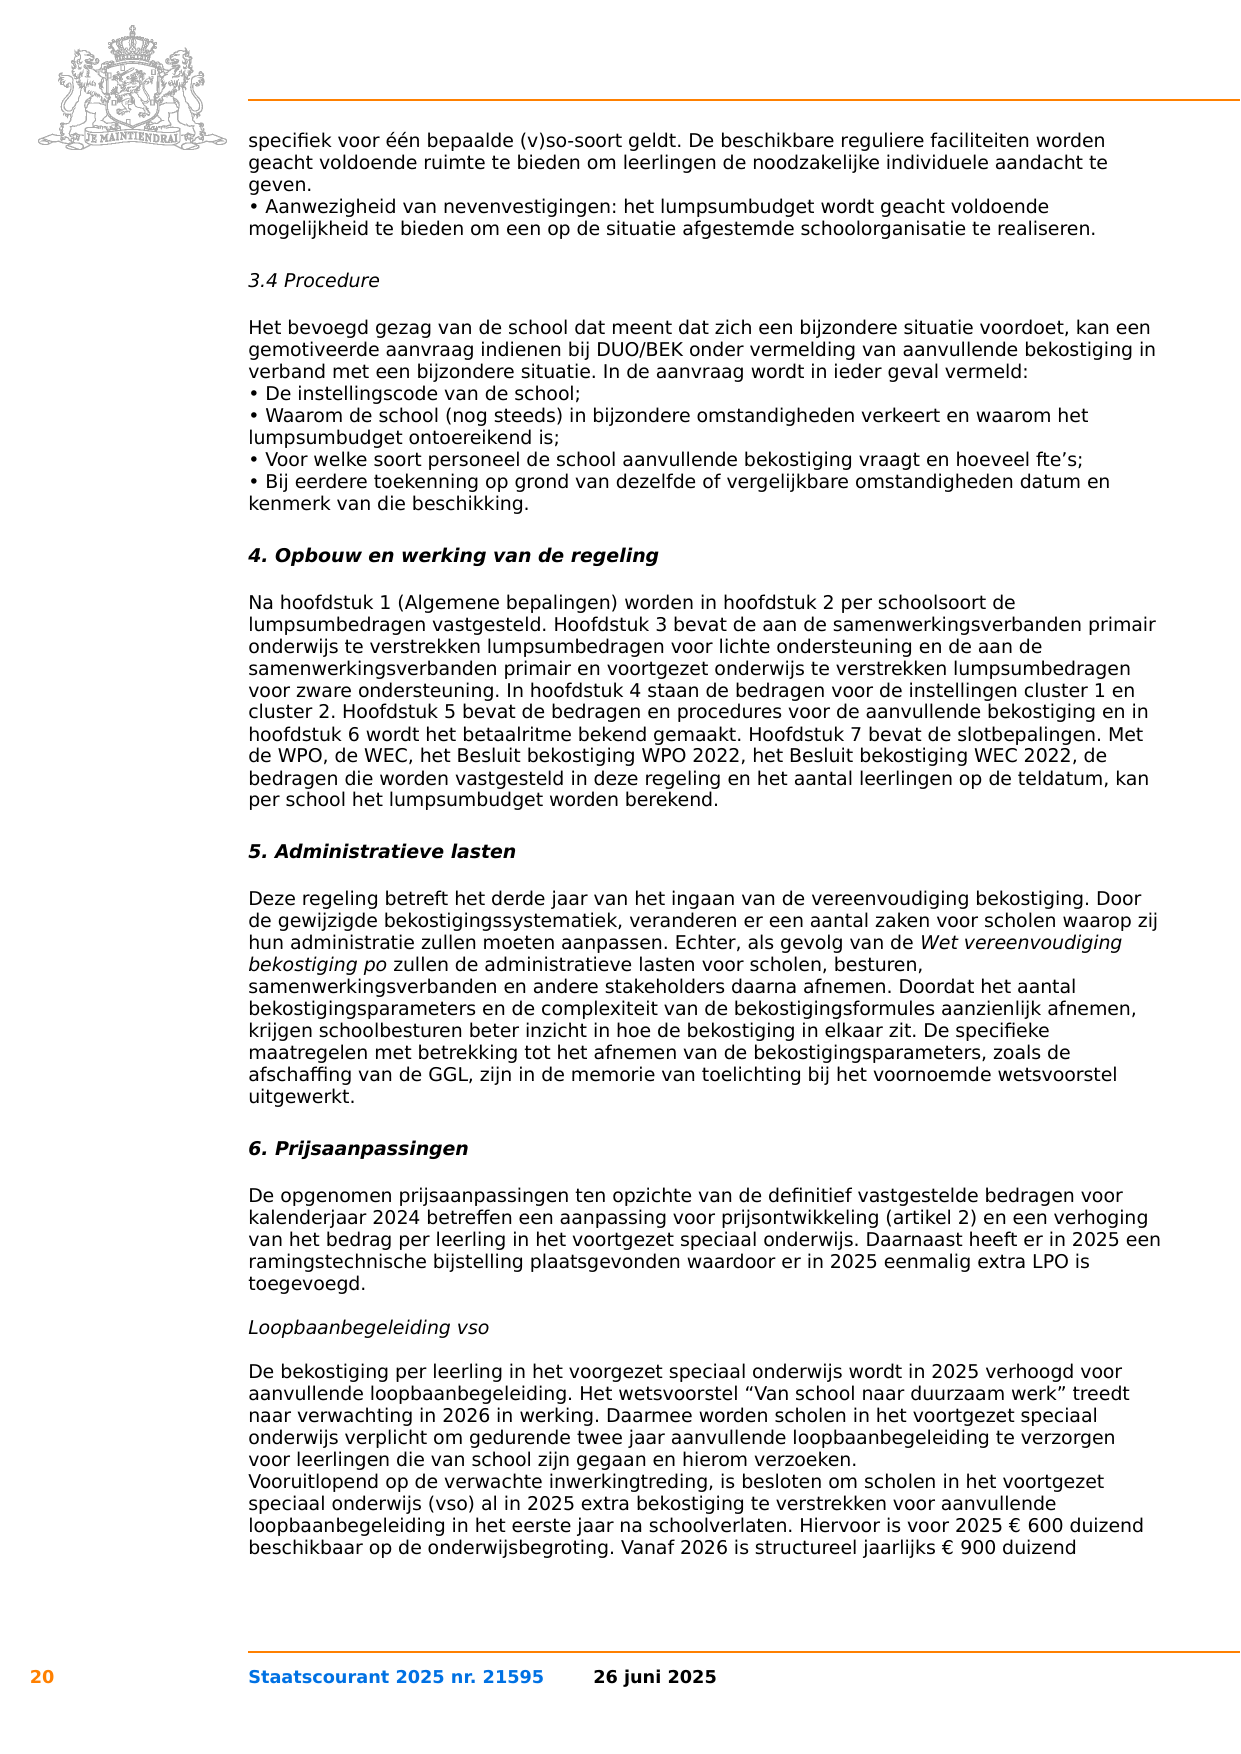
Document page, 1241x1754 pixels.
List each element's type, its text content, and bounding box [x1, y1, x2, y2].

text De bekostiging per leerling in het voorgezet speciaal onderwijs wordt in 2025 verhoogd voor aanvullende loopbaanbegeleiding. Het wetsvoorstel “Van school naar duurzaam werk” treedt naar verwachting in 2026 in werking. Daarmee worden scholen in het voortgezet speciaal onderwijs verplicht om gedurende twee jaar aanvullende loopbaanbegeleiding te verzorgen voor leerlingen die van school zijn gegaan en hierom verzoeken. [248, 1361, 1163, 1471]
text • Aanwezigheid van nevenvestigingen: het lumpsumbudget wordt geacht voldoende mogelijkheid te bieden om een op de situatie afgestemde schoolorganisatie te realiseren. [248, 196, 1163, 240]
subtitle 6. Prijsaanpassingen [248, 1138, 1163, 1160]
subtitle 4. Opbouw en werking van de regeling [248, 544, 1163, 567]
text • Bij eerdere toekenning op grond van dezelfde of vergelijkbare omstandigheden datum en kenmerk van die beschikking. [248, 471, 1163, 514]
text Na hoofdstuk 1 (Algemene bepalingen) worden in hoofdstuk 2 per schoolsoort de lumpsumbedragen vastgesteld. Hoofdstuk 3 bevat de aan de samenwerkingsverbanden primair onderwijs te verstrekken lumpsumbedragen voor lichte ondersteuning en de aan de samenwerkingsverbanden primair en voortgezet onderwijs te verstrekken lumpsumbedragen voor zware ondersteuning. In hoofdstuk 4 staan de bedragen voor de instellingen cluster 1 en cluster 2. Hoofdstuk 5 bevat de bedragen en procedures voor de aanvullende bekostiging en in hoofdstuk 6 wordt het betaalritme bekend gemaakt. Hoofdstuk 7 bevat de slotbepalingen. Met de WPO, de WEC, het Besluit bekostiging WPO 2022, het Besluit bekostiging WEC 2022, de bedragen die worden vastgesteld in deze regeling en het aantal leerlingen op de teldatum, kan per school het lumpsumbudget worden berekend. [248, 592, 1163, 811]
text Vooruitlopend op de verwachte inwerkingtreding, is besloten om scholen in het voortgezet speciaal onderwijs (vso) al in 2025 extra bekostiging te verstrekken voor aanvullende loopbaanbegeleiding in het eerste jaar na schoolverlaten. Hiervoor is voor 2025 € 600 duizend beschikbaar op de onderwijsbegroting. Vanaf 2026 is structureel jaarlijks € 900 duizend [248, 1471, 1163, 1558]
subtitle 5. Administratieve lasten [248, 841, 1163, 863]
text • Voor welke soort personeel de school aanvullende bekostiging vraagt en hoeveel fte’s; [248, 449, 1163, 471]
subtitle Loopbaanbegeleiding vso [248, 1317, 1163, 1339]
text • Waarom de school (nog steeds) in bijzondere omstandigheden verkeert en waarom het lumpsumbudget ontoereikend is; [248, 405, 1163, 449]
text Het bevoegd gezag van de school dat meent dat zich een bijzondere situatie voordoet, kan een gemotiveerde aanvraag indienen bij DUO/BEK onder vermelding van aanvullende bekostiging in verband met een bijzondere situatie. In de aanvraag wordt in ieder geval vermeld: [248, 317, 1163, 383]
text Deze regeling betreft het derde jaar van het ingaan van de vereenvoudiging bekostiging. Door de gewijzigde bekostigingssystematiek, veranderen er een aantal zaken voor scholen waarop zij hun administratie zullen moeten aanpassen. Echter, als gevolg van de Wet vereenvoudiging bekostiging po zullen de administratieve lasten voor scholen, besturen, samenwerkingsverbanden en andere stakeholders daarna afnemen. Doordat het aantal bekostigingsparameters en de complexiteit van de bekostigingsformules aanzienlijk afnemen, krijgen schoolbesturen beter inzicht in hoe de bekostiging in elkaar zit. De specifieke maatregelen met betrekking tot het afnemen van de bekostigingsparameters, zoals de afschaffing van de GGL, zijn in de memorie van toelichting bij het voornoemde wetsvoorstel uitgewerkt. [248, 888, 1163, 1108]
text specifiek voor één bepaalde (v)so-soort geldt. De beschikbare reguliere faciliteiten worden geacht voldoende ruimte te bieden om leerlingen de noodzakelijke individuele aandacht te geven. [248, 130, 1163, 196]
text • De instellingscode van de school; [248, 383, 1163, 405]
subtitle 3.4 Procedure [248, 270, 1163, 292]
picture [38, 25, 227, 150]
text De opgenomen prijsaanpassingen ten opzichte van de definitief vastgestelde bedragen voor kalenderjaar 2024 betreffen een aanpassing voor prijsontwikkeling (artikel 2) en een verhoging van het bedrag per leerling in het voortgezet speciaal onderwijs. Daarnaast heeft er in 2025 een ramingstechnische bijstelling plaatsgevonden waardoor er in 2025 eenmalig extra LPO is toegevoegd. [248, 1185, 1163, 1295]
